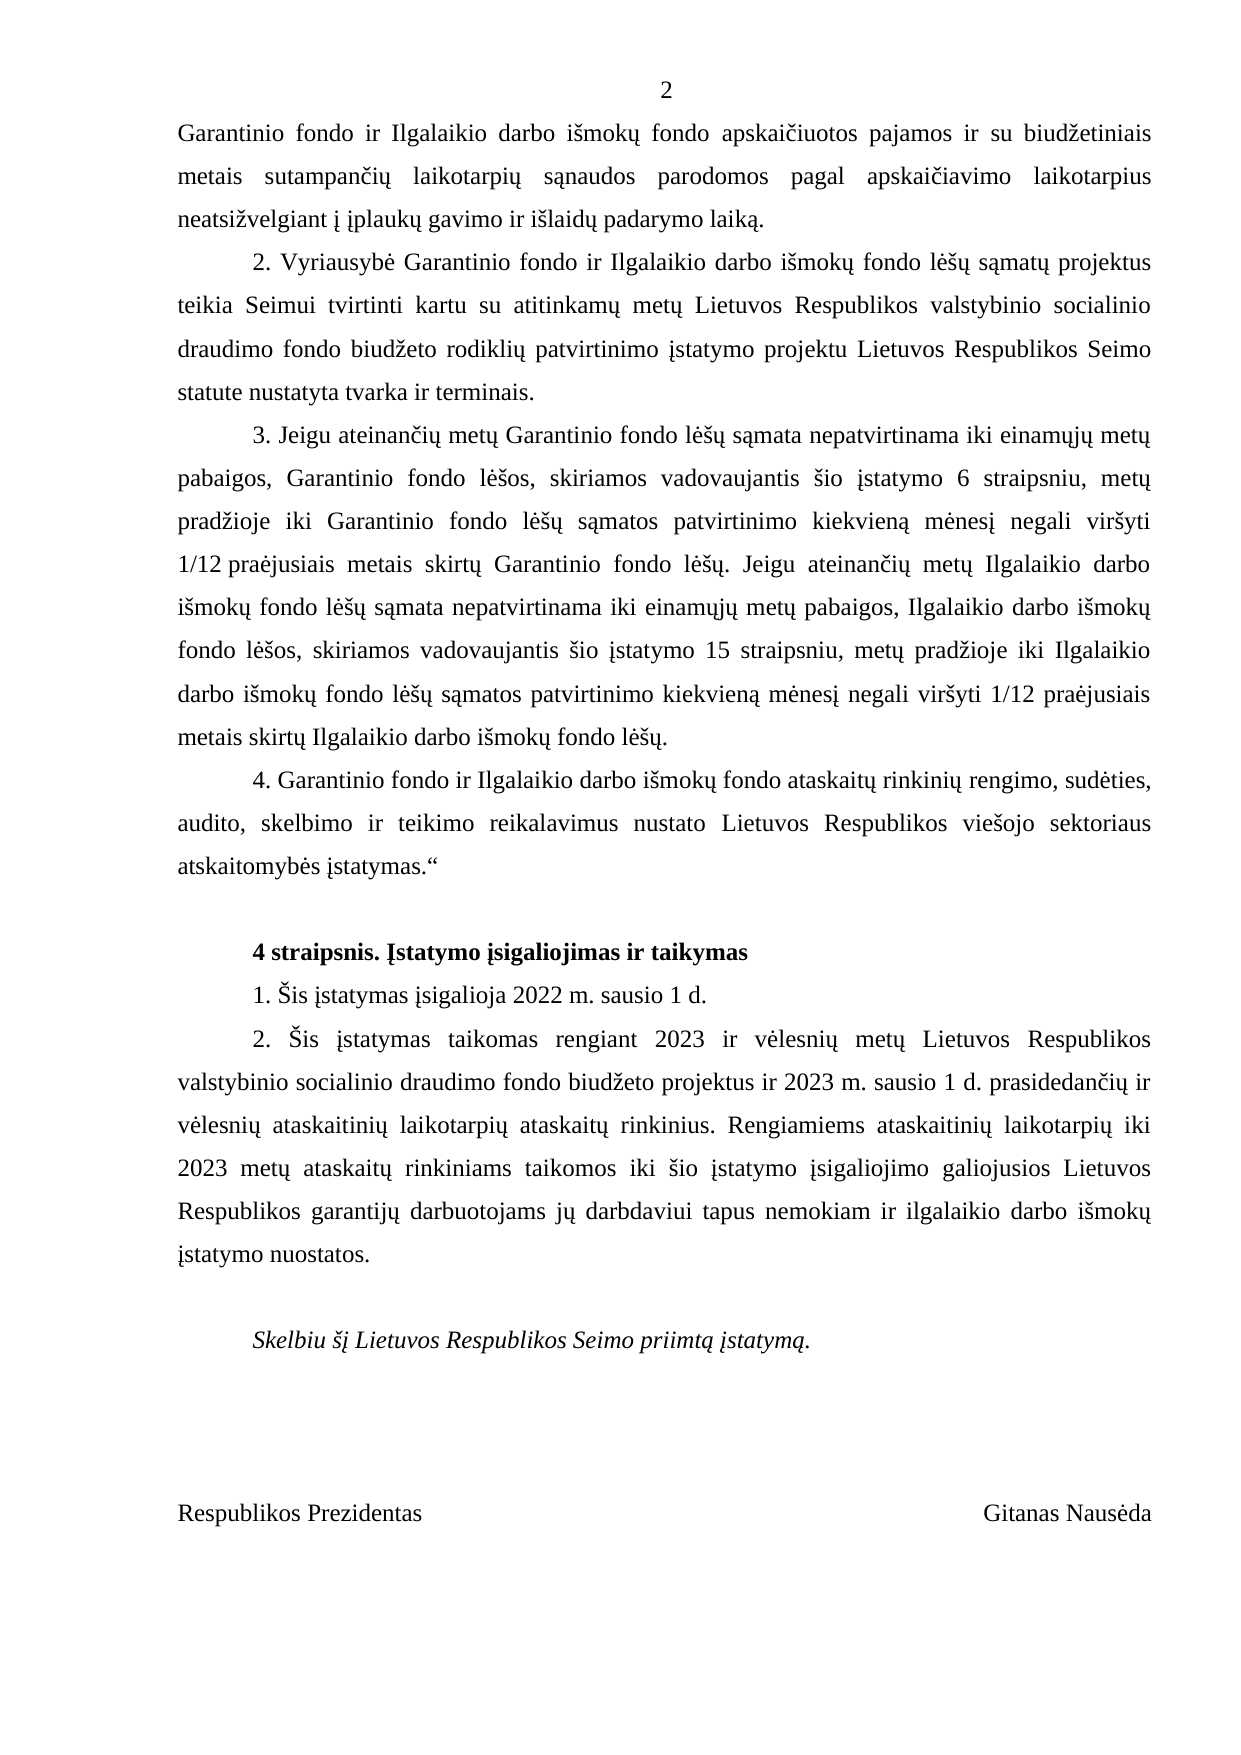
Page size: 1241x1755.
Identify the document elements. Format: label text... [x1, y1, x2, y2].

text 4. Garantinio fondo ir Ilgalaikio darbo išmokų fondo ataskaitų rinkinių rengimo, sudėties, audito, skelbimo ir teikimo reikalavimus nustato Lietuvos Respublikos viešojo sektoriaus atskaitomybės įstatymas.“ [177, 765, 1152, 880]
text Skelbiu šį Lietuvos Respublikos Seimo priimtą įstatymą. [177, 1326, 1152, 1354]
text 1. Šis įstatymas įsigalioja 2022 m. sausio 1 d. [177, 981, 1152, 1009]
text 2. Šis įstatymas taikomas rengiant 2023 ir vėlesnių metų Lietuvos Respublikos valstybinio socialinio draudimo fondo biudžeto projektus ir 2023 m. sausio 1 d. prasidedančių ir vėlesnių ataskaitinių laikotarpių ataskaitų rinkinius. Rengiamiems ataskaitinių laikotarpių iki 2023 metų ataskaitų rinkiniams taikomos iki šio įstatymo įsigaliojimo galiojusios Lietuvos Respublikos garantijų darbuotojams jų darbdaviui tapus nemokiam ir ilgalaikio darbo išmokų įstatymo nuostatos. [177, 1024, 1152, 1268]
text Respublikos Prezidentas Gitanas Nausėda [177, 1498, 1152, 1527]
text 2. Vyriausybė Garantinio fondo ir Ilgalaikio darbo išmokų fondo lėšų sąmatų projektus teikia Seimui tvirtinti kartu su atitinkamų metų Lietuvos Respublikos valstybinio socialinio draudimo fondo biudžeto rodiklių patvirtinimo įstatymo projektu Lietuvos Respublikos Seimo statute nustatyta tvarka ir terminais. [177, 247, 1152, 406]
text 4 straipsnis. Įstatymo įsigaliojimas ir taikymas [177, 937, 1152, 966]
text Garantinio fondo ir Ilgalaikio darbo išmokų fondo apskaičiuotos pajamos ir su biudžetiniais metais sutampančių laikotarpių sąnaudos parodomos pagal apskaičiavimo laikotarpius neatsižvelgiant į įplaukų gavimo ir išlaidų padarymo laiką. [177, 118, 1152, 233]
text 3. Jeigu ateinančių metų Garantinio fondo lėšų sąmata nepatvirtinama iki einamųjų metų pabaigos, Garantinio fondo lėšos, skiriamos vadovaujantis šio įstatymo 6 straipsniu, metų pradžioje iki Garantinio fondo lėšų sąmatos patvirtinimo kiekvieną mėnesį negali viršyti 1/12 praėjusiais metais skirtų Garantinio fondo lėšų. Jeigu ateinančių metų Ilgalaikio darbo išmokų fondo lėšų sąmata nepatvirtinama iki einamųjų metų pabaigos, Ilgalaikio darbo išmokų fondo lėšos, skiriamos vadovaujantis šio įstatymo 15 straipsniu, metų pradžioje iki Ilgalaikio darbo išmokų fondo lėšų sąmatos patvirtinimo kiekvieną mėnesį negali viršyti 1/12 praėjusiais metais skirtų Ilgalaikio darbo išmokų fondo lėšų. [177, 420, 1152, 751]
